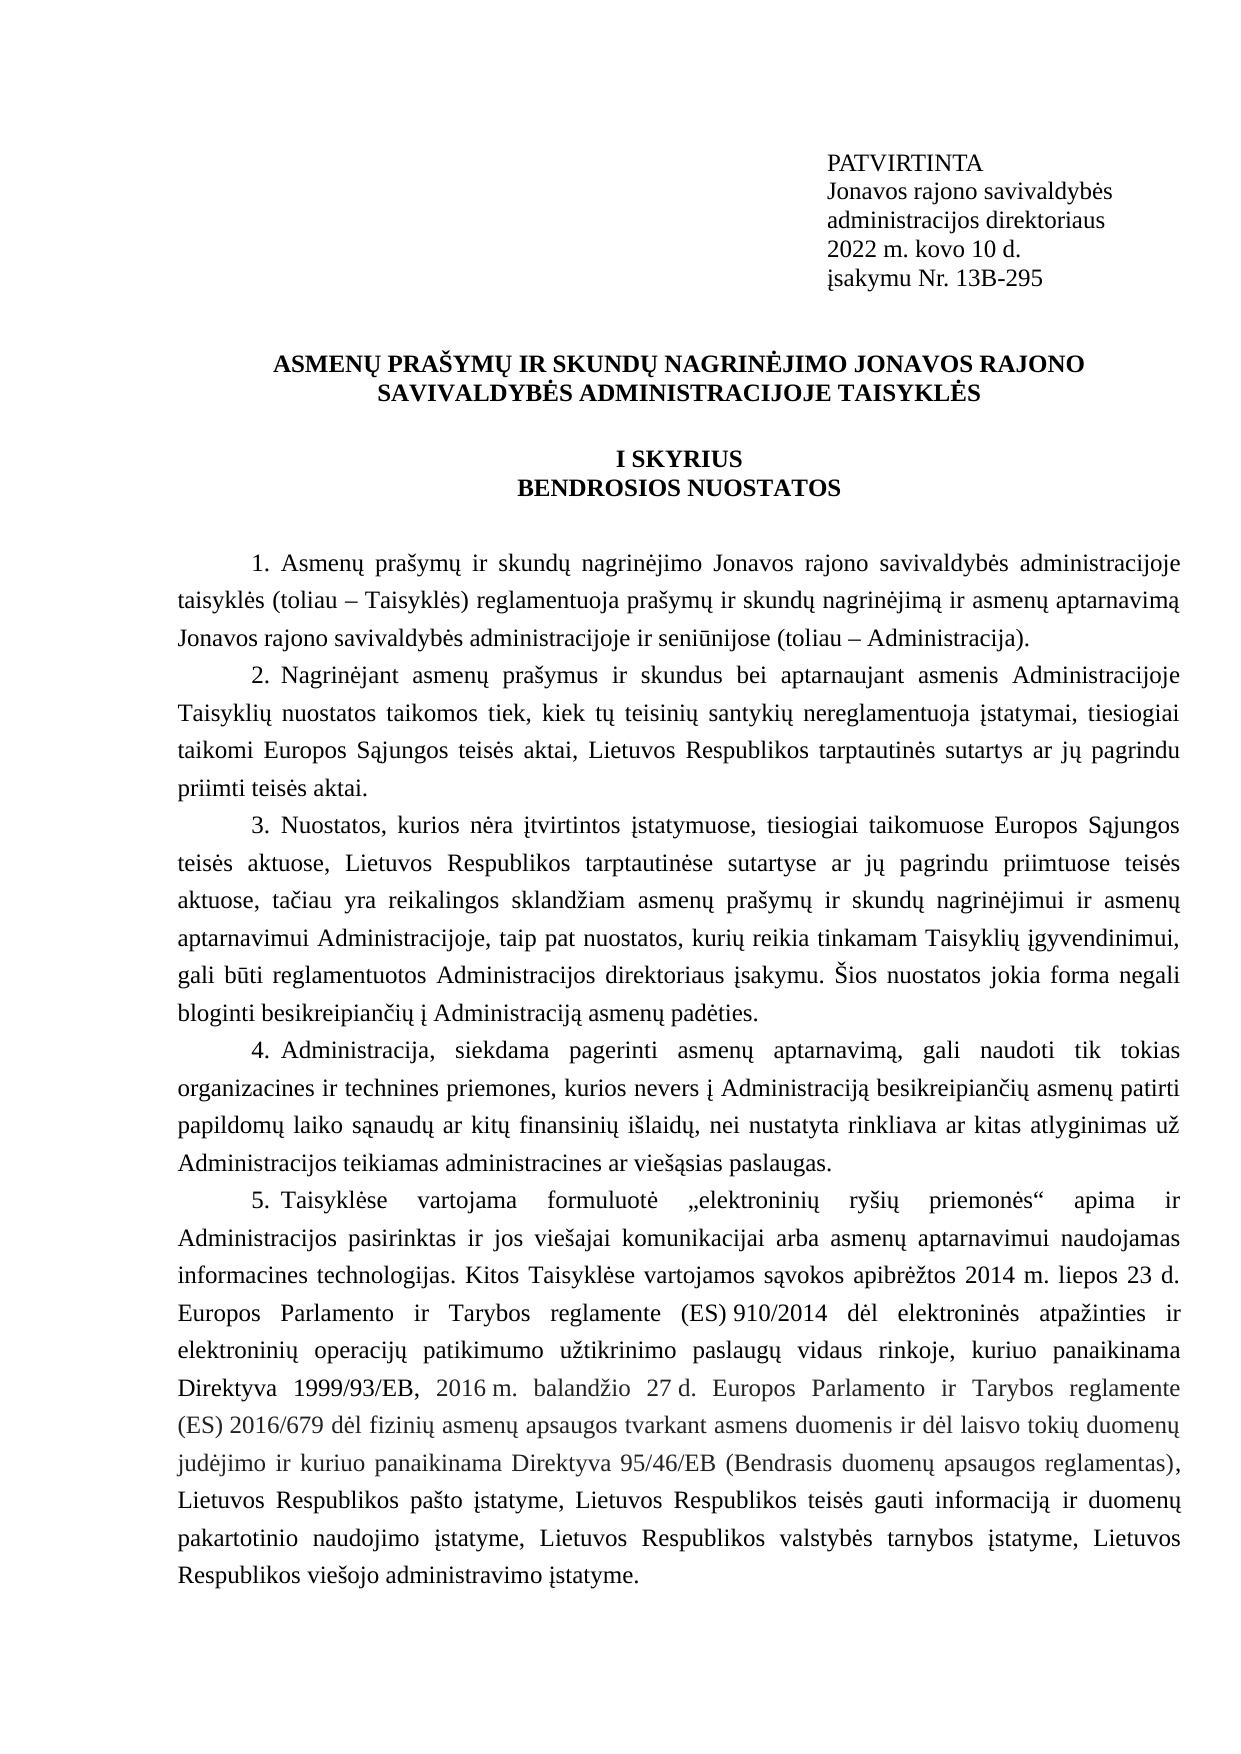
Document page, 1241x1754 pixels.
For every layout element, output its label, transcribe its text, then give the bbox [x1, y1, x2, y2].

text 4. Administracija, siekdama pagerinti asmenų aptarnavimą, gali naudoti tik tokias organizacines ir technines priemones, kurios nevers į Administraciją besikreipiančių asmenų patirti papildomų laiko sąnaudų ar kitų finansinių išlaidų, nei nustatyta rinkliava ar kitas atlyginimas už Administracijos teikiamas administracines ar viešąsias paslaugas. [177, 1026, 1181, 1176]
text įsakymu Nr. 13B-295 [177, 263, 1181, 291]
text 3. Nuostatos, kurios nėra įtvirtintos įstatymuose, tiesiogiai taikomuose Europos Sąjungos teisės aktuose, Lietuvos Respublikos tarptautinėse sutartyse ar jų pagrindu priimtuose teisės aktuose, tačiau yra reikalingos sklandžiam asmenų prašymų ir skundų nagrinėjimui ir asmenų aptarnavimui Administracijoje, taip pat nuostatos, kurių reikia tinkamam Taisyklių įgyvendinimui, gali būti reglamentuotos Administracijos direktoriaus įsakymu. Šios nuostatos jokia forma negali bloginti besikreipiančių į Administraciją asmenų padėties. [177, 801, 1181, 1026]
text Jonavos rajono savivaldybės [177, 176, 1181, 205]
text administracijos direktoriaus [177, 205, 1181, 234]
text 2. Nagrinėjant asmenų prašymus ir skundus bei aptarnaujant asmenis Administracijoje Taisyklių nuostatos taikomos tiek, kiek tų teisinių santykių nereglamentuoja įstatymai, tiesiogiai taikomi Europos Sąjungos teisės aktai, Lietuvos Respublikos tarptautinės sutartys ar jų pagrindu priimti teisės aktai. [177, 651, 1181, 801]
text ASMENŲ PRAŠYMŲ IR SKUNDŲ NAGRINĖJIMO JONAVOS RAJONO SAVIVALDYBĖS ADMINISTRACIJOJE TAISYKLĖS [177, 349, 1181, 406]
text I SKYRIUS [177, 444, 1181, 473]
text 1. Asmenų prašymų ir skundų nagrinėjimo Jonavos rajono savivaldybės administracijoje taisyklės (toliau – Taisyklės) reglamentuoja prašymų ir skundų nagrinėjimą ir asmenų aptarnavimą Jonavos rajono savivaldybės administracijoje ir seniūnijose (toliau – Administracija). [177, 539, 1181, 651]
text BENDROSIOS NUOSTATOS [177, 473, 1181, 501]
text 2022 m. kovo 10 d. [177, 234, 1181, 263]
text PATVIRTINTA [177, 148, 1181, 176]
text 5. Taisyklėse vartojama formuluotė „elektroninių ryšių priemonės“ apima ir Administracijos pasirinktas ir jos viešajai komunikacijai arba asmenų aptarnavimui naudojamas informacines technologijas. Kitos Taisyklėse vartojamos sąvokos apibrėžtos 2014 m. liepos 23 d. Europos Parlamento ir Tarybos reglamente (ES) 910/2014 dėl elektroninės atpažinties ir elektroninių operacijų patikimumo užtikrinimo paslaugų vidaus rinkoje, kuriuo panaikinama Direktyva 1999/93/EB, 2016 m. balandžio 27 d. Europos Parlamento ir Tarybos reglamente (ES) 2016/679 dėl fizinių asmenų apsaugos tvarkant asmens duomenis ir dėl laisvo tokių duomenų judėjimo ir kuriuo panaikinama Direktyva 95/46/EB (Bendrasis duomenų apsaugos reglamentas), Lietuvos Respublikos pašto įstatyme, Lietuvos Respublikos teisės gauti informaciją ir duomenų pakartotinio naudojimo įstatyme, Lietuvos Respublikos valstybės tarnybos įstatyme, Lietuvos Respublikos viešojo administravimo įstatyme. [177, 1176, 1181, 1589]
